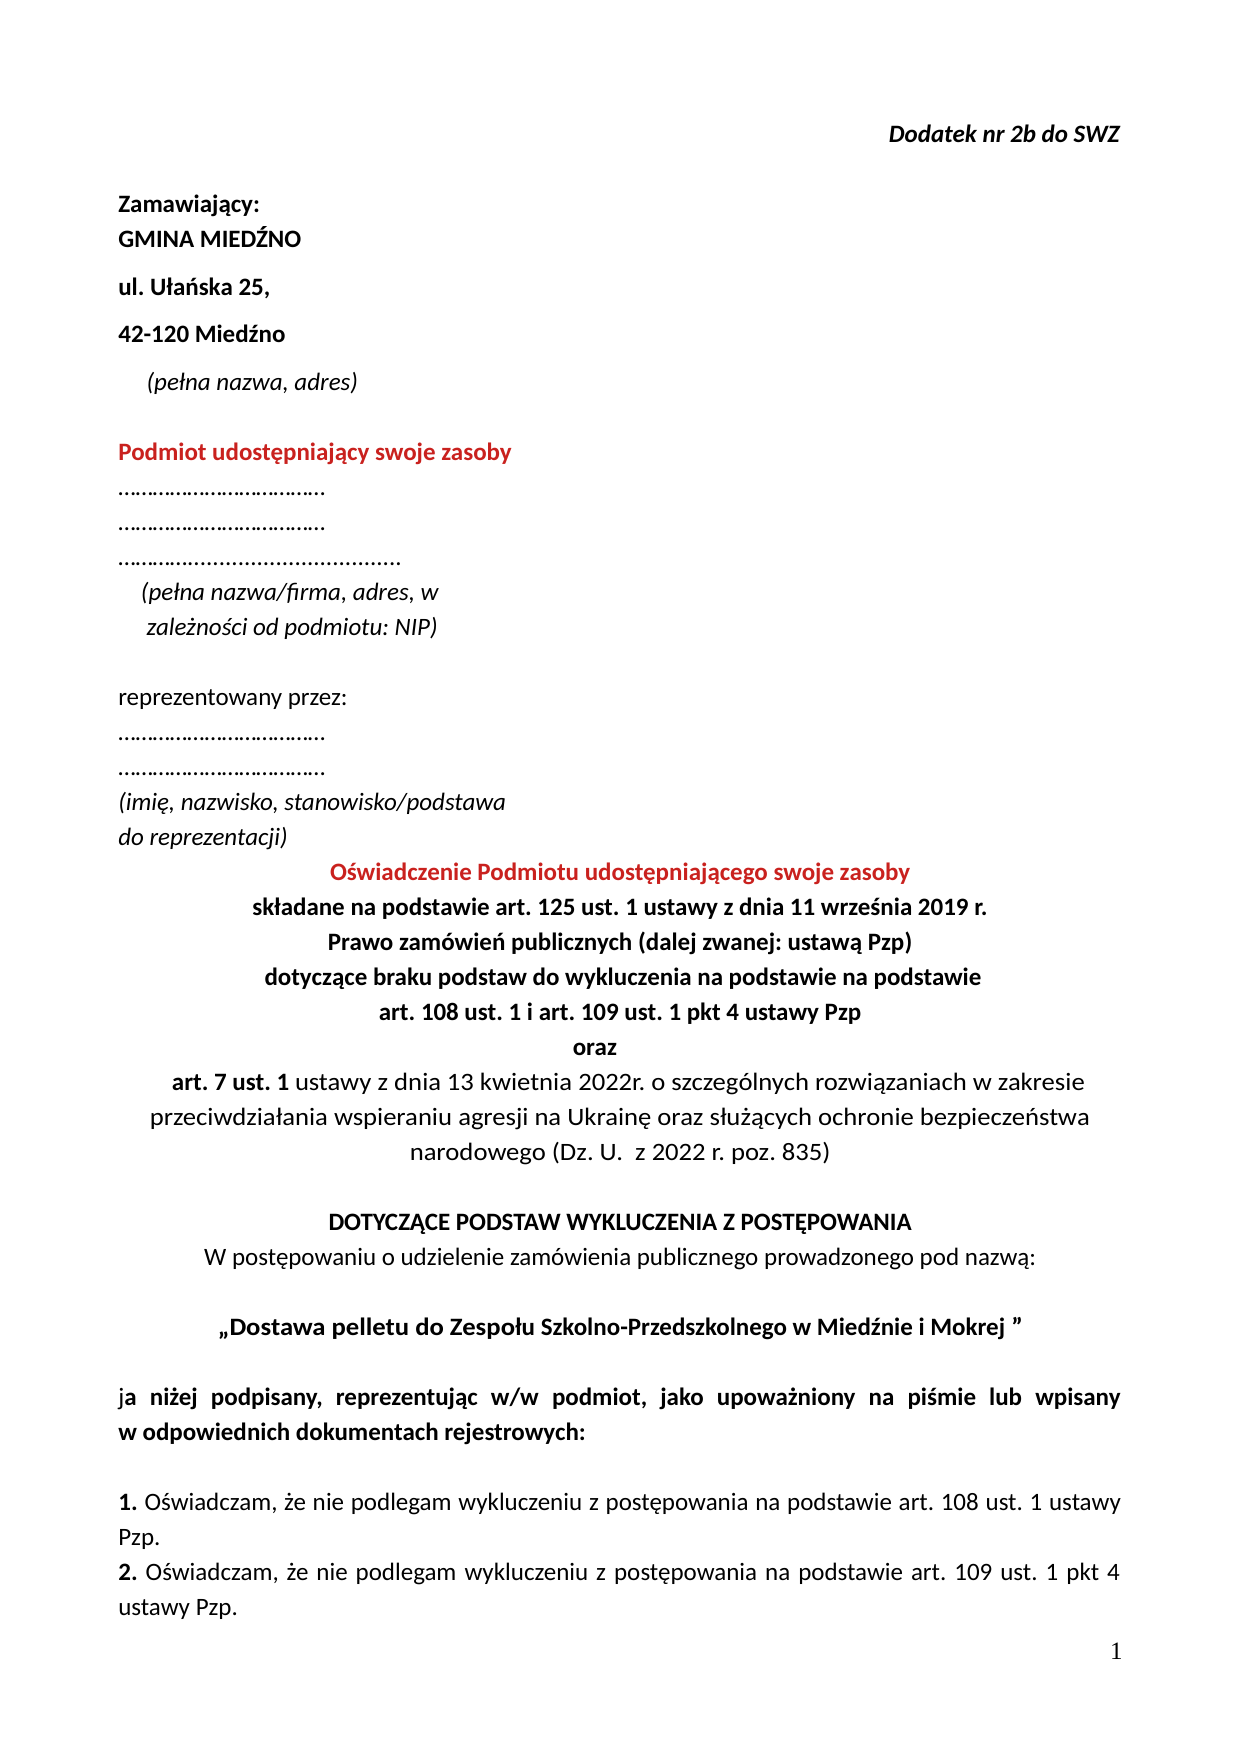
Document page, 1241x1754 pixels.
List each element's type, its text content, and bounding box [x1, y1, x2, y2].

text Podmiot udostępniający swoje zasoby [118, 436, 1122, 466]
text zależności od podmiotu: NIP) [118, 611, 1122, 641]
text GMINA MIEDŹNO [118, 223, 1122, 254]
text Zamawiający: [118, 188, 1122, 219]
text (pełna nazwa/firma, adres, w [118, 576, 1122, 606]
text ……………………………… [118, 751, 1122, 781]
text ul. Ułańska 25, [118, 271, 1122, 301]
text ……………………………… [118, 471, 1122, 501]
text 42-120 Miedźno [118, 318, 1122, 349]
text art. 7 ust. 1 ustawy z dnia 13 kwietnia 2022r. o szczególnych rozwiązaniach w zakresie przeciwdziałania wspieraniu agresji na Ukrainę oraz służących ochronie bezpieczeństwa narodowego (Dz. U. z 2022 r. poz. 835) [118, 1066, 1122, 1166]
text Prawo zamówień publicznych (dalej zwanej: ustawą Pzp) [118, 926, 1122, 956]
text ……………………………… [118, 506, 1122, 536]
text ………….................................. [118, 541, 1122, 571]
text Oświadczenie Podmiotu udostępniającego swoje zasoby [118, 856, 1122, 886]
text ja niżej podpisany, reprezentując w/w podmiot, jako upoważniony na piśmie lub wpisany w odpowiednich dokumentach rejestrowych: [118, 1381, 1122, 1446]
text DOTYCZĄCE PODSTAW WYKLUCZENIA Z POSTĘPOWANIA [118, 1206, 1122, 1236]
text reprezentowany przez: [118, 681, 1122, 711]
text oraz [118, 1031, 1122, 1061]
text art. 108 ust. 1 i art. 109 ust. 1 pkt 4 ustawy Pzp [118, 996, 1122, 1026]
text W postępowaniu o udzielenie zamówienia publicznego prowadzonego pod nazwą: [118, 1241, 1122, 1271]
text 2. Oświadczam, że nie podlegam wykluczeniu z postępowania na podstawie art. 109 ust. 1 pkt 4 ustawy Pzp. [118, 1556, 1122, 1621]
text 1. Oświadczam, że nie podlegam wykluczeniu z postępowania na podstawie art. 108 ust. 1 ustawy Pzp. [118, 1486, 1122, 1551]
text do reprezentacji) [118, 821, 1122, 851]
text „Dostawa pelletu do Zespołu Szkolno-Przedszkolnego w Miedźnie i Mokrej ” [118, 1276, 1122, 1341]
text (pełna nazwa, adres) [118, 366, 1122, 396]
text składane na podstawie art. 125 ust. 1 ustawy z dnia 11 września 2019 r. [118, 891, 1122, 921]
text ……………………………… [118, 716, 1122, 746]
text dotyczące braku podstaw do wykluczenia na podstawie na podstawie [118, 961, 1122, 991]
text Dodatek nr 2b do SWZ [118, 118, 1122, 149]
text (imię, nazwisko, stanowisko/podstawa [118, 786, 1122, 816]
